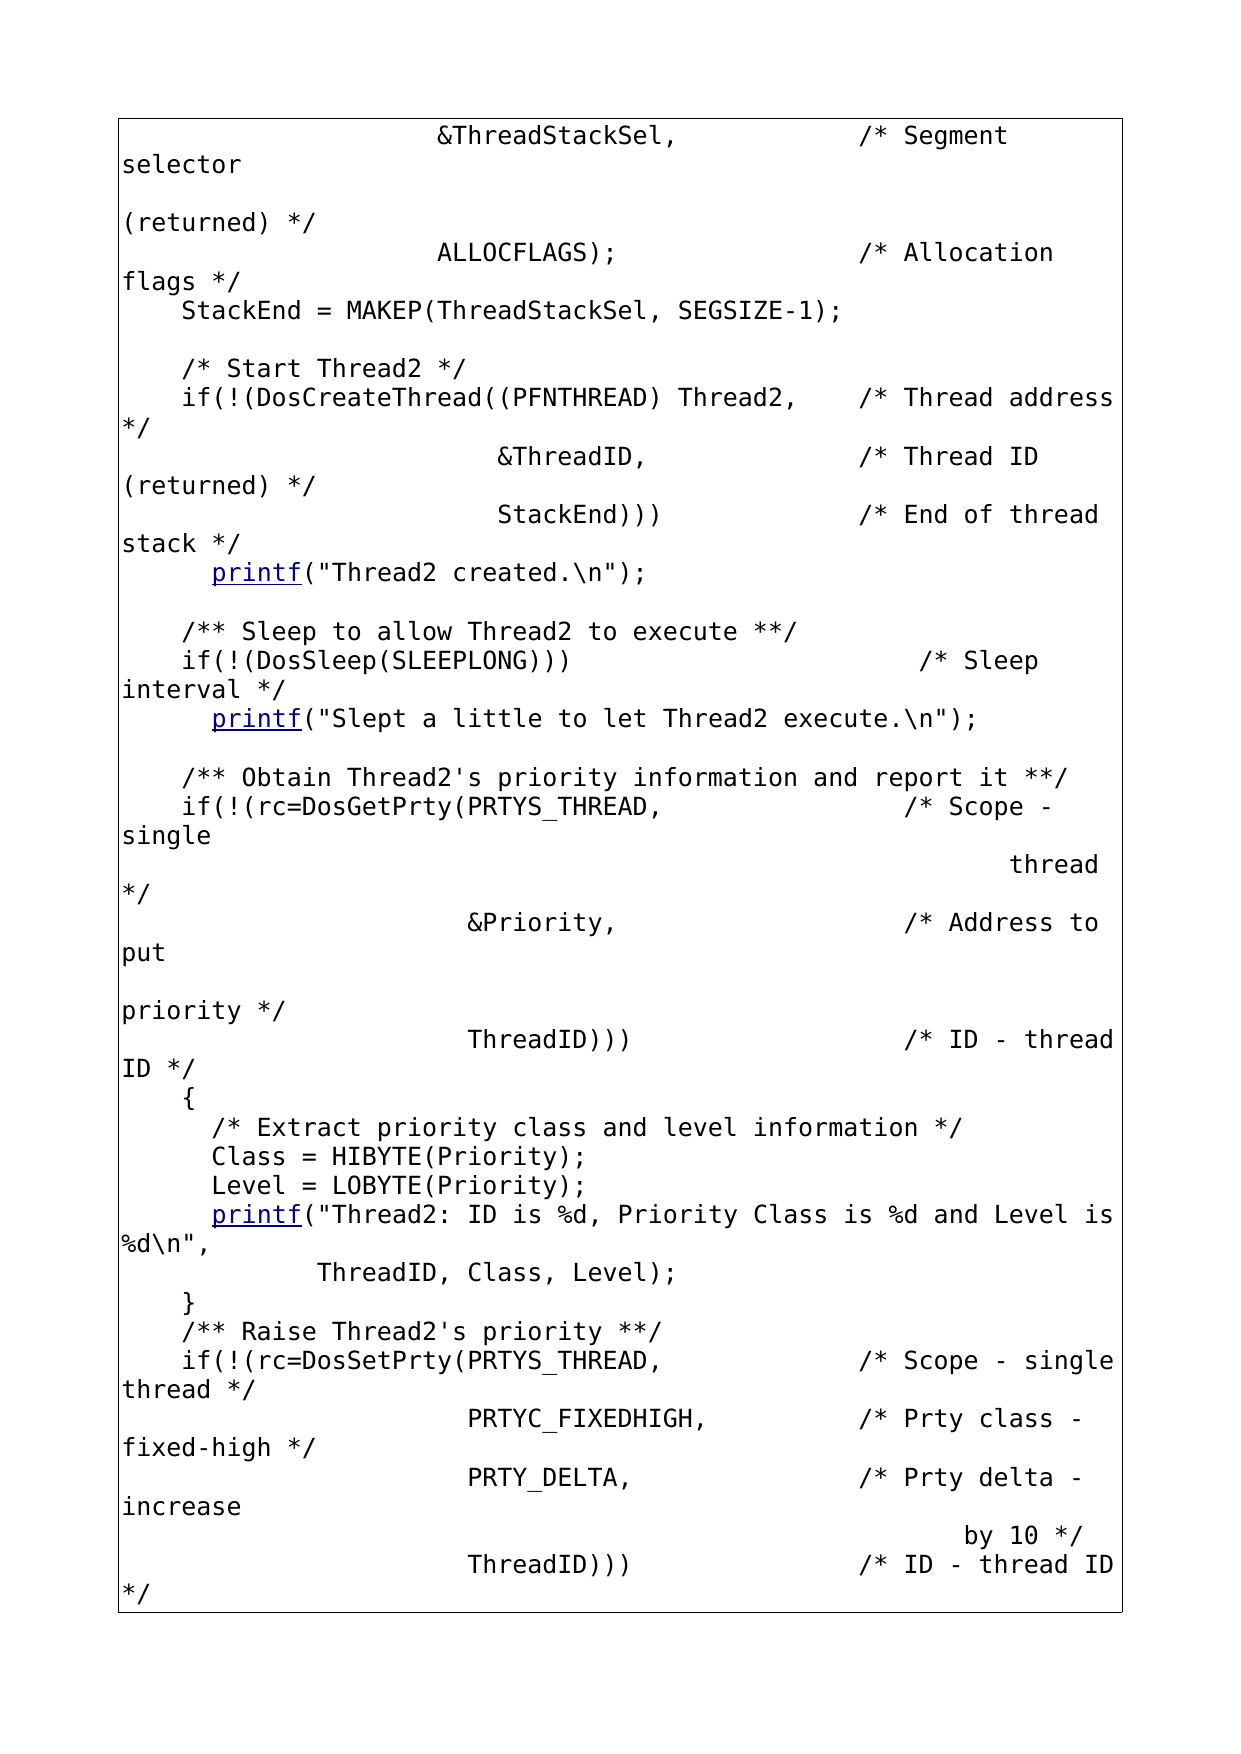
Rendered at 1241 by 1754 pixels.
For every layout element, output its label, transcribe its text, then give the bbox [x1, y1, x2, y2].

table_header &ThreadStackSel, /* Segment selector (returned) */ ALLOCFLAGS); /* Allocation flags */ StackEnd = MAKEP(ThreadStackSel, SEGSIZE-1); /* Start Thread2 */ if(!(DosCreateThread((PFNTHREAD) Thread2, /* Thread address */ &ThreadID, /* Thread ID (returned) */ StackEnd))) /* End of thread stack */ printf("Thread2 created.\n"); /** Sleep to allow Thread2 to execute **/ if(!(DosSleep(SLEEPLONG))) /* Sleep interval */ printf("Slept a little to let Thread2 execute.\n"); /** Obtain Thread2's priority information and report it **/ if(!(rc=DosGetPrty(PRTYS_THREAD, /* Scope - single thread */ &Priority, /* Address to put priority */ ThreadID))) /* ID - thread ID */ { /* Extract priority class and level information */ Class = HIBYTE(Priority); Level = LOBYTE(Priority); printf("Thread2: ID is %d, Priority Class is %d and Level is %d\n", ThreadID, Class, Level); } /** Raise Thread2's priority **/ if(!(rc=DosSetPrty(PRTYS_THREAD, /* Scope - single thread */ PRTYC_FIXEDHIGH, /* Prty class - fixed-high */ PRTY_DELTA, /* Prty delta - increase by 10 */ ThreadID))) /* ID - thread ID */ [119, 119, 1122, 1612]
